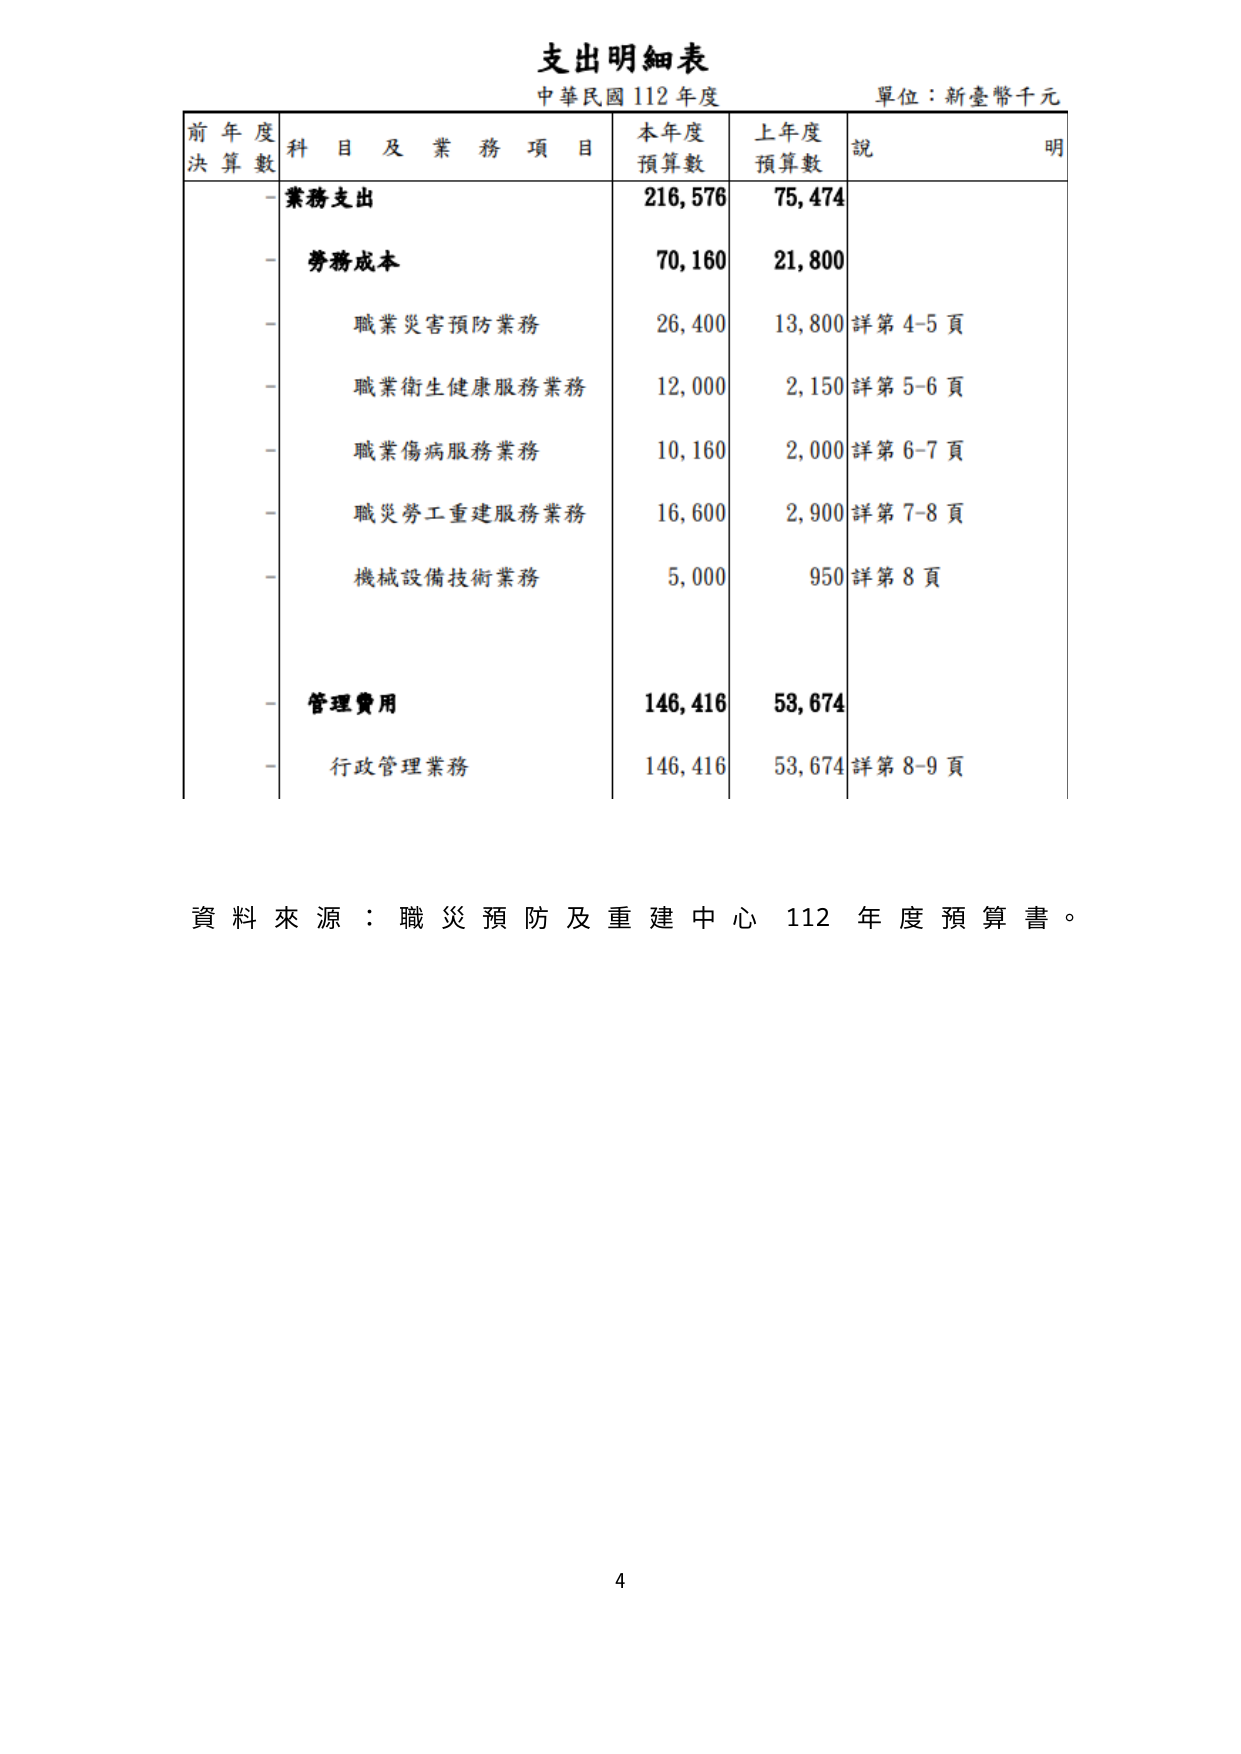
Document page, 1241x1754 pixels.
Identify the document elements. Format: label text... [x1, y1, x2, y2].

text 資料來源：職災預防及重建中心112年度預算書。 [183, 875, 1058, 1000]
